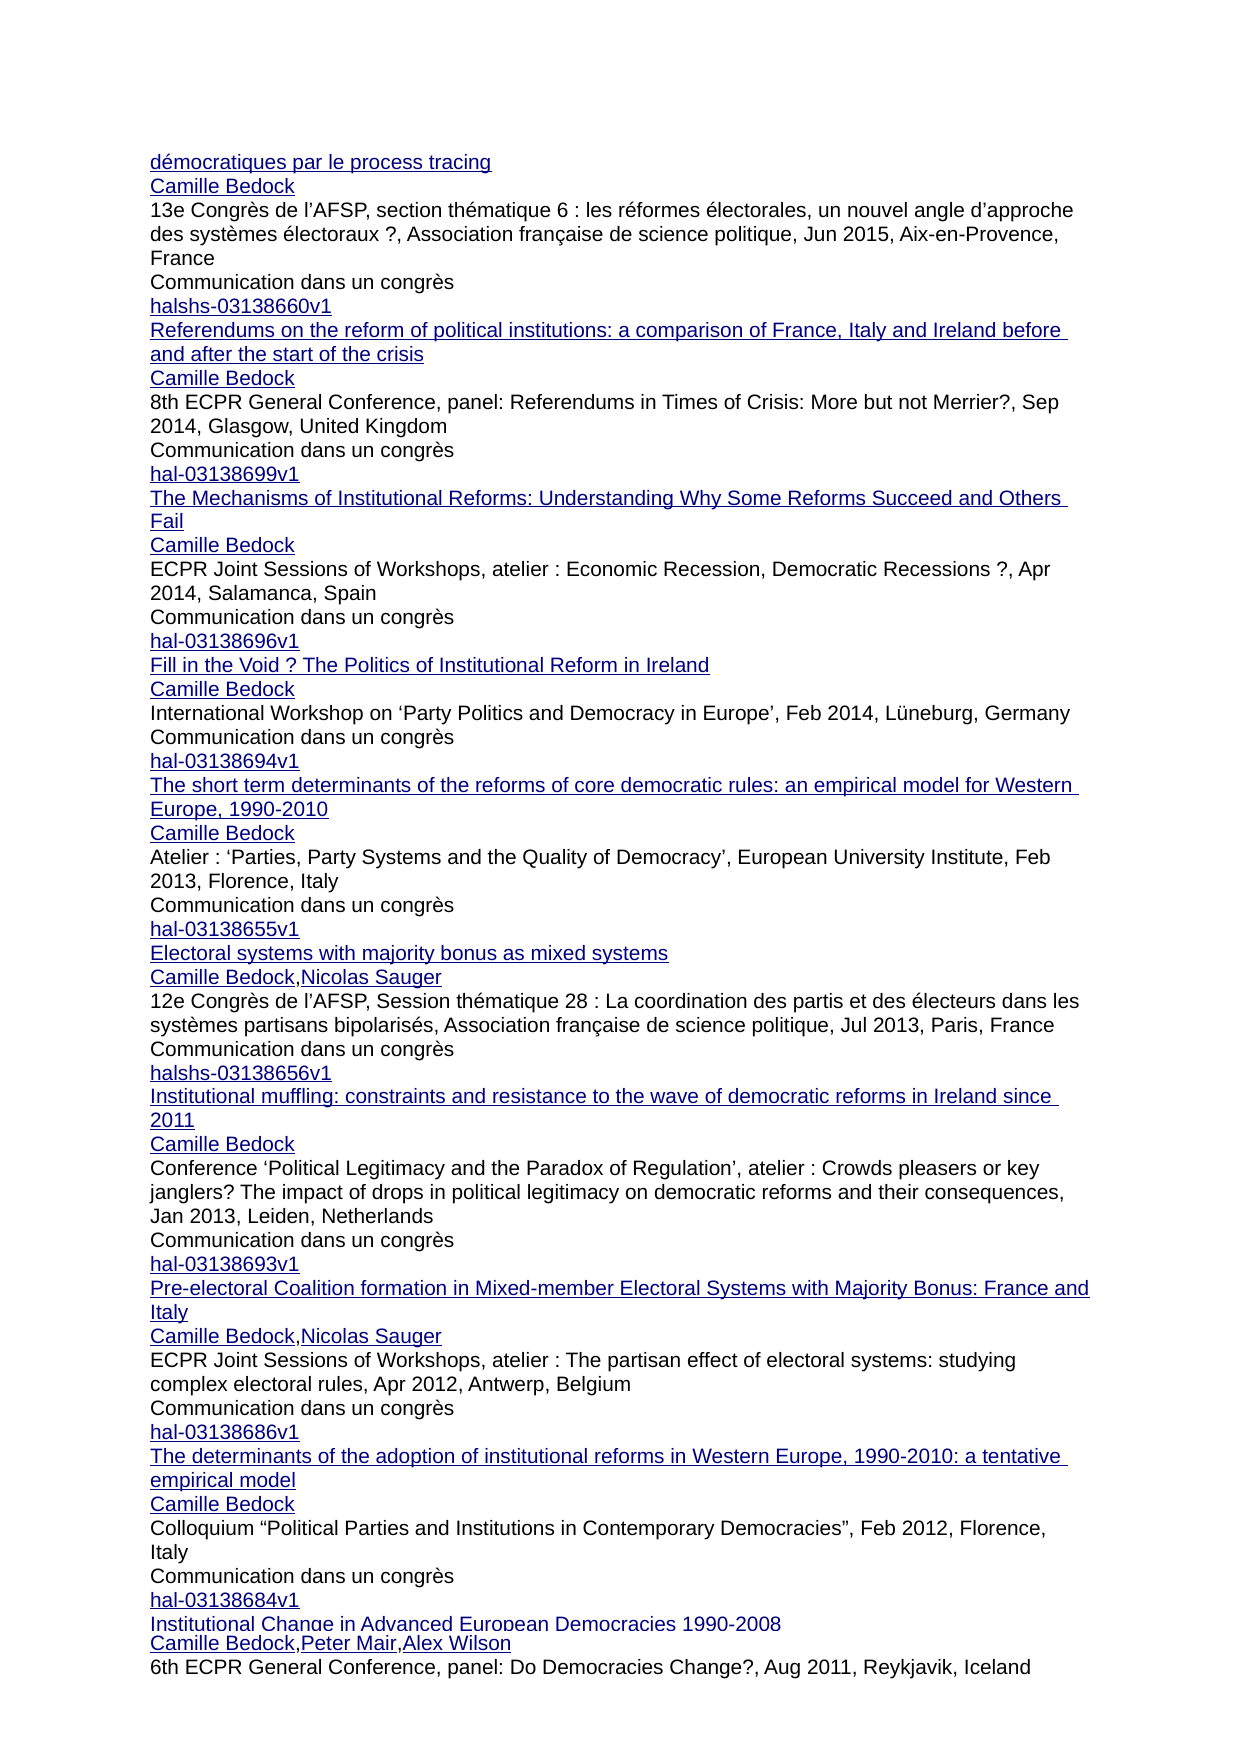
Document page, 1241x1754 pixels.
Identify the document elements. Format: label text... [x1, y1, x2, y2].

table_cell Institutional Change in Advanced European Democracies 1990-2008 Camille Bedock,Peter Mair,Alex Wilson 6th ECPR General Conference, panel: Do Democracies Change?, Aug 2011, Reykjavik, Iceland [150, 1611, 1090, 1679]
table_cell Pre-electoral Coalition formation in Mixed-member Electoral Systems with Majority Bonus: France and [150, 1276, 1090, 1297]
table_cell Italy Camille Bedock,Nicolas Sauger ECPR Joint Sessions of Workshops, atelier : The partisan effect of electoral systems: studying complex electoral rules, Apr 2012, Antwerp, Belgium Communication dans un congrès hal-03138686v1 [150, 1298, 1090, 1444]
table_cell Electoral systems with majority bonus as mixed systems Camille Bedock,Nicolas Sauger 12e Congrès de l’AFSP, Session thématique 28 : La coordination des partis et des électeurs dans les systèmes partisans bipolarisés, Association française de science politique, Jul 2013, Paris, France Communication dans un congrès halshs-03138656v1 [150, 941, 1090, 1084]
table_cell The Mechanisms of Institutional Reforms: Understanding Why Some Reforms Succeed and Others Fail Camille Bedock ECPR Joint Sessions of Workshops, atelier : Economic Recession, Democratic Recessions ?, Apr 2014, Salamanca, Spain Communication dans un congrès hal-03138696v1 [150, 485, 1090, 653]
table_cell Institutional muffling: constraints and resistance to the wave of democratic reforms in Ireland since 2011 Camille Bedock Conference ‘Political Legitimacy and the Paradox of Regulation’, atelier : Crowds pleasers or key janglers? The impact of drops in political legitimacy on democratic reforms and their consequences, Jan 2013, Leiden, Netherlands Communication dans un congrès hal-03138693v1 [150, 1084, 1090, 1276]
table_cell Les mécanismes des réformes institutionnelles : comprendre l’échec ou l’adoption de réformes démocratiques par le process tracing Camille Bedock 13e Congrès de l’AFSP, section thématique 6 : les réformes électorales, un nouvel angle d’approche des systèmes électoraux ?, Association française de science politique, Jun 2015, Aix-en-Provence, France Communication dans un congrès halshs-03138660v1 [150, 150, 1090, 318]
table_cell Fill in the Void ? The Politics of Institutional Reform in Ireland Camille Bedock International Workshop on ‘Party Politics and Democracy in Europe’, Feb 2014, Lüneburg, Germany Communication dans un congrès hal-03138694v1 [150, 653, 1090, 773]
table_cell The determinants of the adoption of institutional reforms in Western Europe, 1990-2010: a tentative empirical model Camille Bedock Colloquium “Political Parties and Institutions in Contemporary Democracies”, Feb 2012, Florence, Italy Communication dans un congrès hal-03138684v1 [150, 1444, 1090, 1611]
table_cell Referendums on the reform of political institutions: a comparison of France, Italy and Ireland before and after the start of the crisis Camille Bedock 8th ECPR General Conference, panel: Referendums in Times of Crisis: More but not Merrier?, Sep 2014, Glasgow, United Kingdom Communication dans un congrès hal-03138699v1 [150, 318, 1090, 485]
table_cell The short term determinants of the reforms of core democratic rules: an empirical model for Western Europe, 1990-2010 Camille Bedock Atelier : ‘Parties, Party Systems and the Quality of Democracy’, European University Institute, Feb 2013, Florence, Italy Communication dans un congrès hal-03138655v1 [150, 773, 1090, 941]
